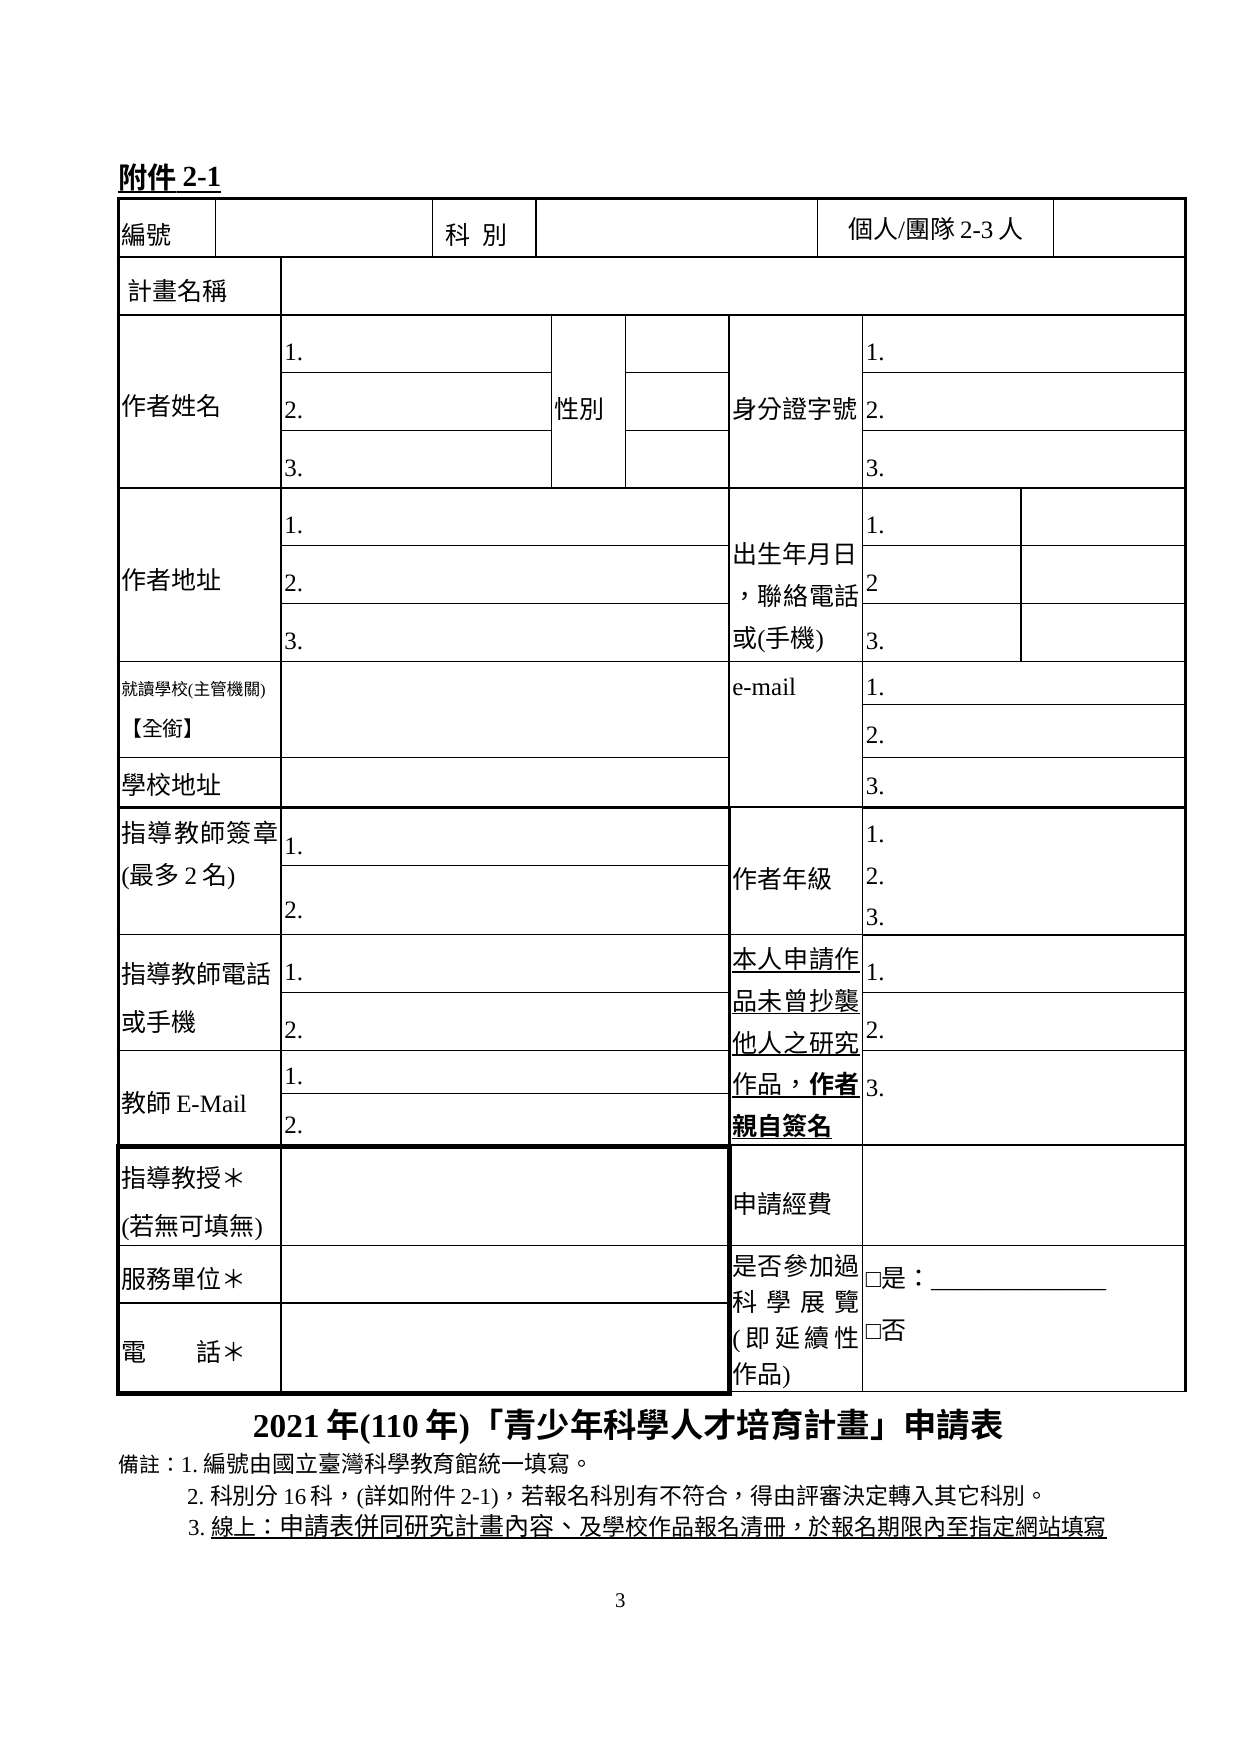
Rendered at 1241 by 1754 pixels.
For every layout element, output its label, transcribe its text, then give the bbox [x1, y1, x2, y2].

table_cell 1. [282, 935, 728, 992]
table_header 科 別 [433, 200, 535, 256]
table_cell 作者年級 [731, 808, 862, 934]
table_cell 1. [282, 809, 728, 865]
text 2. 科別分16科，(詳如附件2-1)，若報名科別有不符合，得由評審決定轉入其它科別。 [118, 1479, 1122, 1510]
table_cell [863, 1146, 1184, 1244]
table_cell 本人申請作品未曾抄襲他人之研究作品，作者親自簽名 [731, 935, 862, 1144]
table_cell 作者地址 [120, 489, 280, 661]
table_cell [1022, 489, 1184, 545]
table_cell 3. [863, 604, 1020, 661]
table_cell 1. [282, 489, 728, 545]
table_cell 電 話＊ [120, 1304, 280, 1391]
table_cell 指導教師簽章(最多2名) [120, 809, 280, 934]
table_cell 1. [863, 316, 1184, 372]
table_cell 2. [863, 993, 1184, 1050]
table_cell 服務單位＊ [120, 1246, 280, 1302]
table_header [537, 200, 817, 256]
table_cell 1. [863, 489, 1020, 545]
table_cell 是否參加過科學展覽 (即延續性作品) [732, 1246, 862, 1391]
table_cell 2. [863, 705, 1184, 757]
table_cell 3. [282, 604, 728, 661]
table_cell 3. [863, 1051, 1184, 1144]
table_cell 指導教師電話 或手機 [120, 935, 280, 1050]
table_cell 2. [282, 546, 728, 603]
table_cell [1022, 604, 1184, 661]
table_cell [282, 662, 728, 757]
text 附件2-1 [118, 134, 1122, 197]
table_cell 1. 2. 3. [863, 809, 1184, 934]
table_cell 學校地址 [120, 758, 280, 806]
table_header [216, 200, 432, 256]
table_header 編號 [120, 200, 215, 256]
table_cell 3. [863, 758, 1184, 806]
table_cell 2. [282, 866, 728, 934]
table_cell 1. [282, 316, 551, 372]
table_cell [282, 258, 1184, 314]
table_cell 2. [282, 373, 551, 429]
table_cell 1. [863, 936, 1184, 992]
table_cell 計畫名稱 [120, 258, 280, 314]
table_cell [282, 1149, 727, 1244]
table_header 個人/團隊2-3人 [818, 200, 1053, 256]
table_cell 身分證字號 [730, 316, 862, 487]
table_cell e-mail [730, 662, 862, 806]
table_cell 1. [282, 1051, 728, 1093]
table_cell 出生年月日 ，聯絡電話或(手機) [730, 489, 862, 661]
table_cell 申請經費 [732, 1146, 862, 1244]
table_cell 2. [863, 373, 1184, 429]
table_cell 指導教授＊ (若無可填無) [120, 1149, 280, 1244]
table_cell [626, 373, 728, 429]
table_cell 就讀學校(主管機關) 【全銜】 [120, 662, 280, 757]
table_cell [282, 1304, 727, 1391]
table_cell [1022, 546, 1184, 603]
table_cell 性別 [552, 316, 625, 487]
table_cell [626, 316, 728, 372]
table_cell □是：______________ □否 [863, 1246, 1184, 1391]
text 3. 線上：申請表併同研究計畫內容、及學校作品報名清冊，於報名期限內至指定網站填寫 [188, 1510, 1122, 1542]
table_header [1054, 200, 1184, 256]
text 2021年(110年)「青少年科學人才培育計畫」申請表 [118, 1396, 1122, 1448]
table_cell 2. [282, 993, 728, 1050]
table_cell 2. [282, 1094, 728, 1144]
table_cell [626, 431, 728, 487]
table_cell 2 [863, 546, 1020, 603]
table_cell 3. [863, 431, 1184, 487]
table_cell [282, 758, 728, 806]
text 備註：1. 編號由國立臺灣科學教育館統一填寫。 [118, 1448, 1122, 1479]
table_cell 作者姓名 [120, 316, 280, 487]
table_cell 1. [863, 662, 1184, 703]
table_cell [282, 1246, 727, 1302]
table_cell 3. [282, 431, 551, 487]
table_cell 教師E-Mail [120, 1051, 280, 1144]
